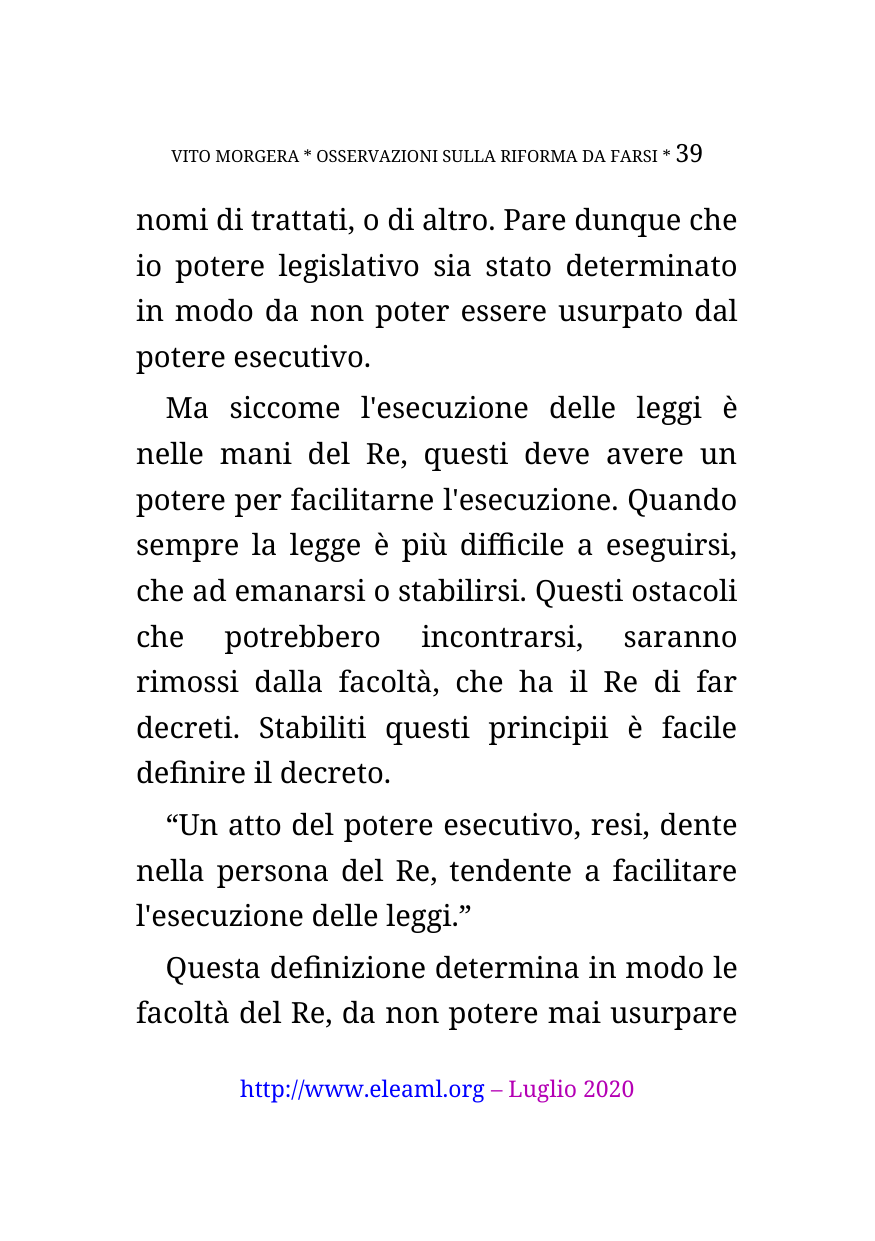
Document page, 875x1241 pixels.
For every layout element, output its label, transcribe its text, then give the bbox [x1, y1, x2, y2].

text Questa definizione determina in modo le facoltà del Re, da non potere mai usurpare [136, 947, 738, 1032]
text nomi di trattati, o di altro. Pare dunque che io potere legislativo sia stato determinato in modo da non poter essere usurpato dal potere esecutivo. [136, 199, 738, 376]
text “Un atto del potere esecutivo, resi, dente nella persona del Re, tendente a facilitare l'esecuzione delle leggi.” [136, 804, 738, 935]
text Ma siccome l'esecuzione delle leggi è nelle mani del Re, questi deve avere un potere per facilitarne l'esecuzione. Quando sempre la legge è più difficile a eseguirsi, che ad emanarsi o stabilirsi. Questi ostacoli che potrebbero incontrarsi, saranno rimossi dalla facoltà, che ha il Re di far decreti. Stabiliti questi principii è facile definire il decreto. [136, 388, 738, 792]
